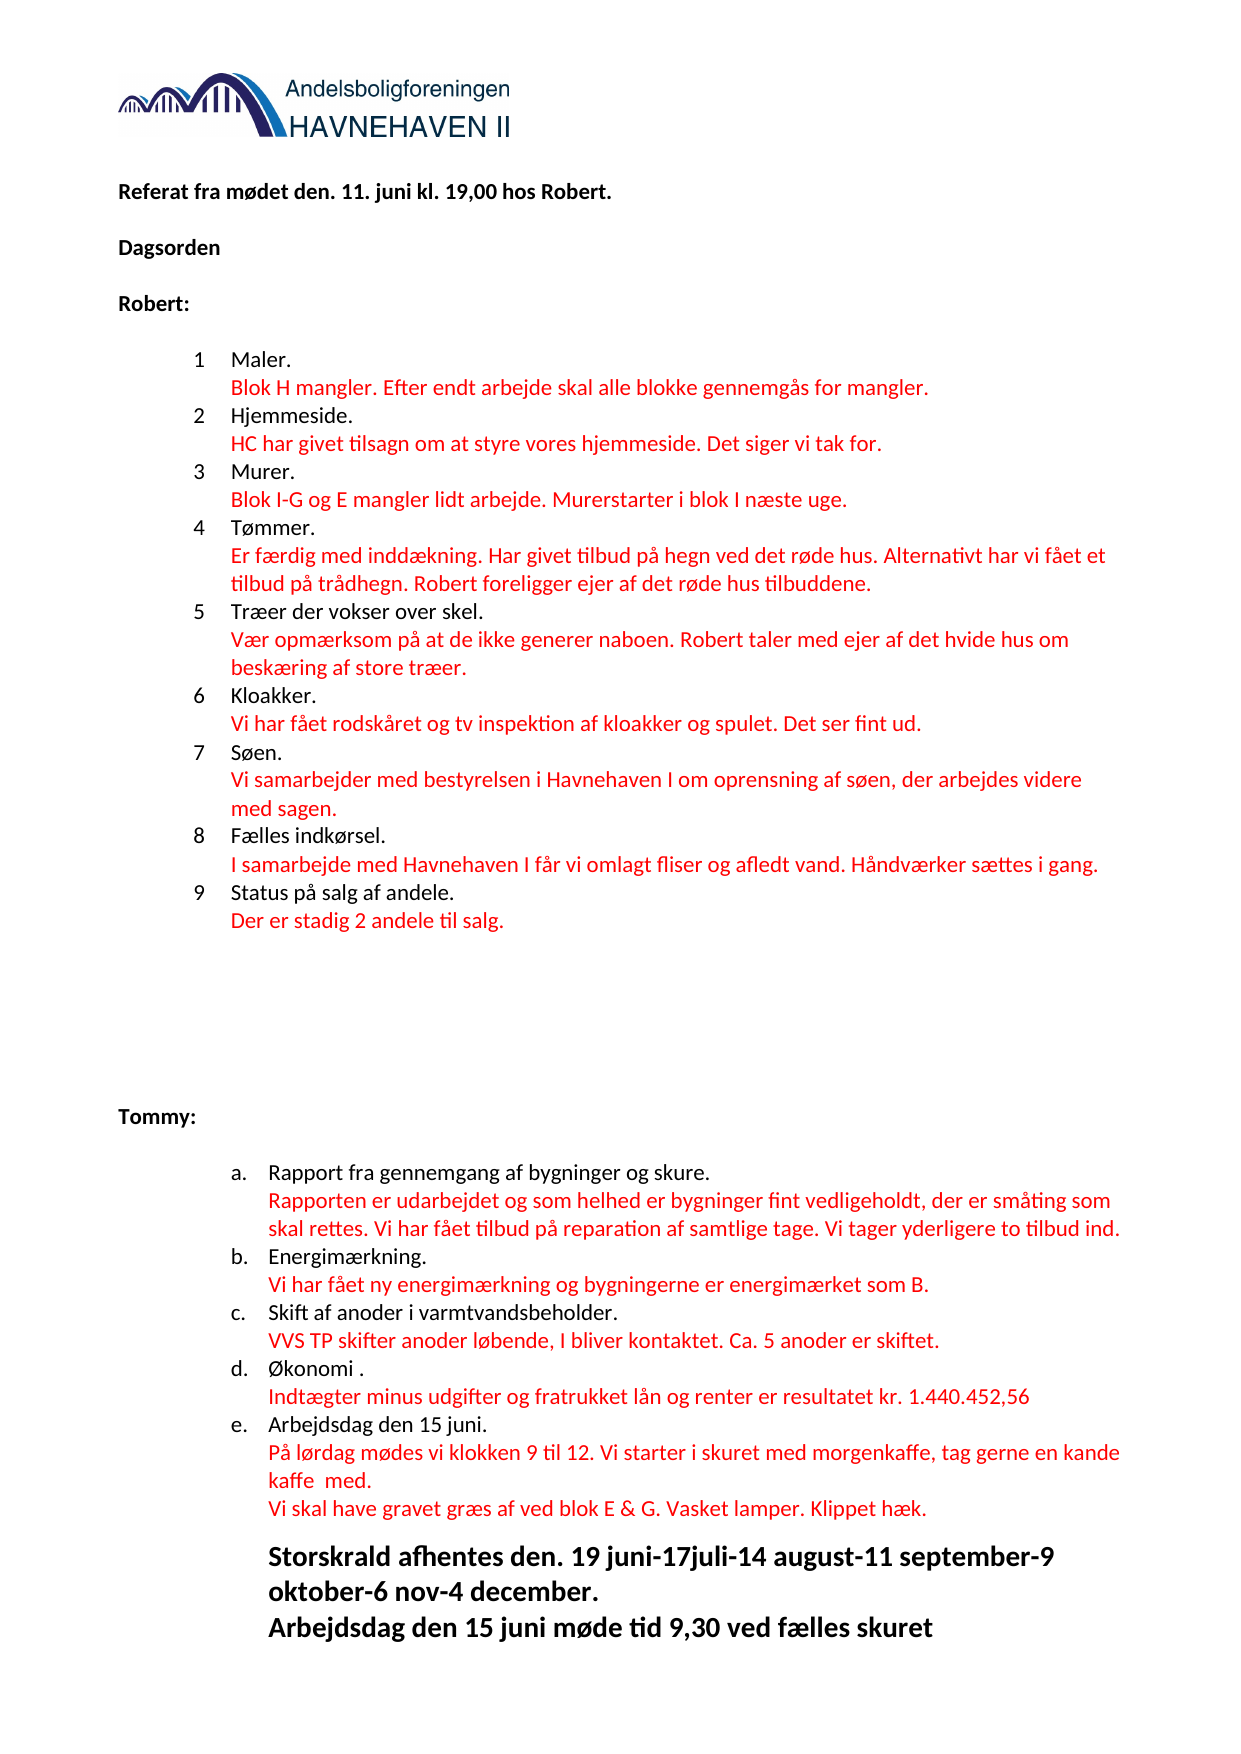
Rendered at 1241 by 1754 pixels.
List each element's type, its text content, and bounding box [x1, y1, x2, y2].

list Tømmer. [193, 513, 1122, 541]
list Maler. [193, 345, 1122, 373]
list Skift af anoder i varmtvandsbeholder. [231, 1298, 1122, 1326]
text Referat fra mødet den. 11. juni kl. 19,00 hos Robert. [118, 177, 1122, 205]
text Der er stadig 2 andele til salg. [231, 906, 1122, 934]
list Kloakker. [193, 682, 1122, 709]
text Dagsorden [118, 233, 1122, 261]
text Vi har fået rodskåret og tv inspektion af kloakker og spulet. Det ser fint ud. [231, 709, 1122, 738]
list Fælles indkørsel. [193, 822, 1122, 850]
text I samarbejde med Havnehaven I får vi omlagt fliser og afledt vand. Håndværker sættes i gang. [231, 850, 1122, 878]
text Vi har fået ny energimærkning og bygningerne er energimærket som B. [268, 1270, 1122, 1298]
list Hjemmeside. [193, 401, 1122, 429]
list Træer der vokser over skel. [193, 597, 1122, 626]
text HC har givet tilsagn om at styre vores hjemmeside. Det siger vi tak for. [231, 429, 1122, 457]
text Rapporten er udarbejdet og som helhed er bygninger fint vedligeholdt, der er småting som skal rettes. Vi har fået tilbud på reparation af samtlige tage. Vi tager yderligere to tilbud ind. [268, 1186, 1122, 1242]
text Blok H mangler. Efter endt arbejde skal alle blokke gennemgås for mangler. [231, 373, 1122, 401]
text På lørdag mødes vi klokken 9 til 12. Vi starter i skuret med morgenkaffe, tag gerne en kande kaffe med. [268, 1438, 1122, 1494]
list Murer. [193, 457, 1122, 485]
text Robert: [118, 289, 1122, 317]
list Rapport fra gennemgang af bygninger og skure. [231, 1158, 1122, 1186]
list Status på salg af andele. [193, 878, 1122, 906]
text Vi skal have gravet græs af ved blok E & G. Vasket lamper. Klippet hæk. [268, 1494, 1122, 1522]
text Er færdig med inddækning. Har givet tilbud på hegn ved det røde hus. Alternativt har vi fået et tilbud på trådhegn. Robert foreligger ejer af det røde hus tilbuddene. [231, 541, 1122, 597]
text Vi samarbejder med bestyrelsen i Havnehaven I om oprensning af søen, der arbejdes videre med sagen. [231, 766, 1122, 822]
text Vær opmærksom på at de ikke generer naboen. Robert taler med ejer af det hvide hus om beskæring af store træer. [231, 626, 1122, 682]
list Energimærkning. [231, 1242, 1122, 1270]
list Arbejdsdag den 15 juni. [231, 1410, 1122, 1438]
text Tommy: [118, 1102, 1122, 1130]
text Blok I-G og E mangler lidt arbejde. Murerstarter i blok I næste uge. [231, 485, 1122, 513]
list Søen. [193, 738, 1122, 766]
list Økonomi . [231, 1354, 1122, 1382]
text VVS TP skifter anoder løbende, I bliver kontaktet. Ca. 5 anoder er skiftet. [268, 1326, 1122, 1354]
text Indtægter minus udgifter og fratrukket lån og renter er resultatet kr. 1.440.452,56 [268, 1382, 1122, 1410]
